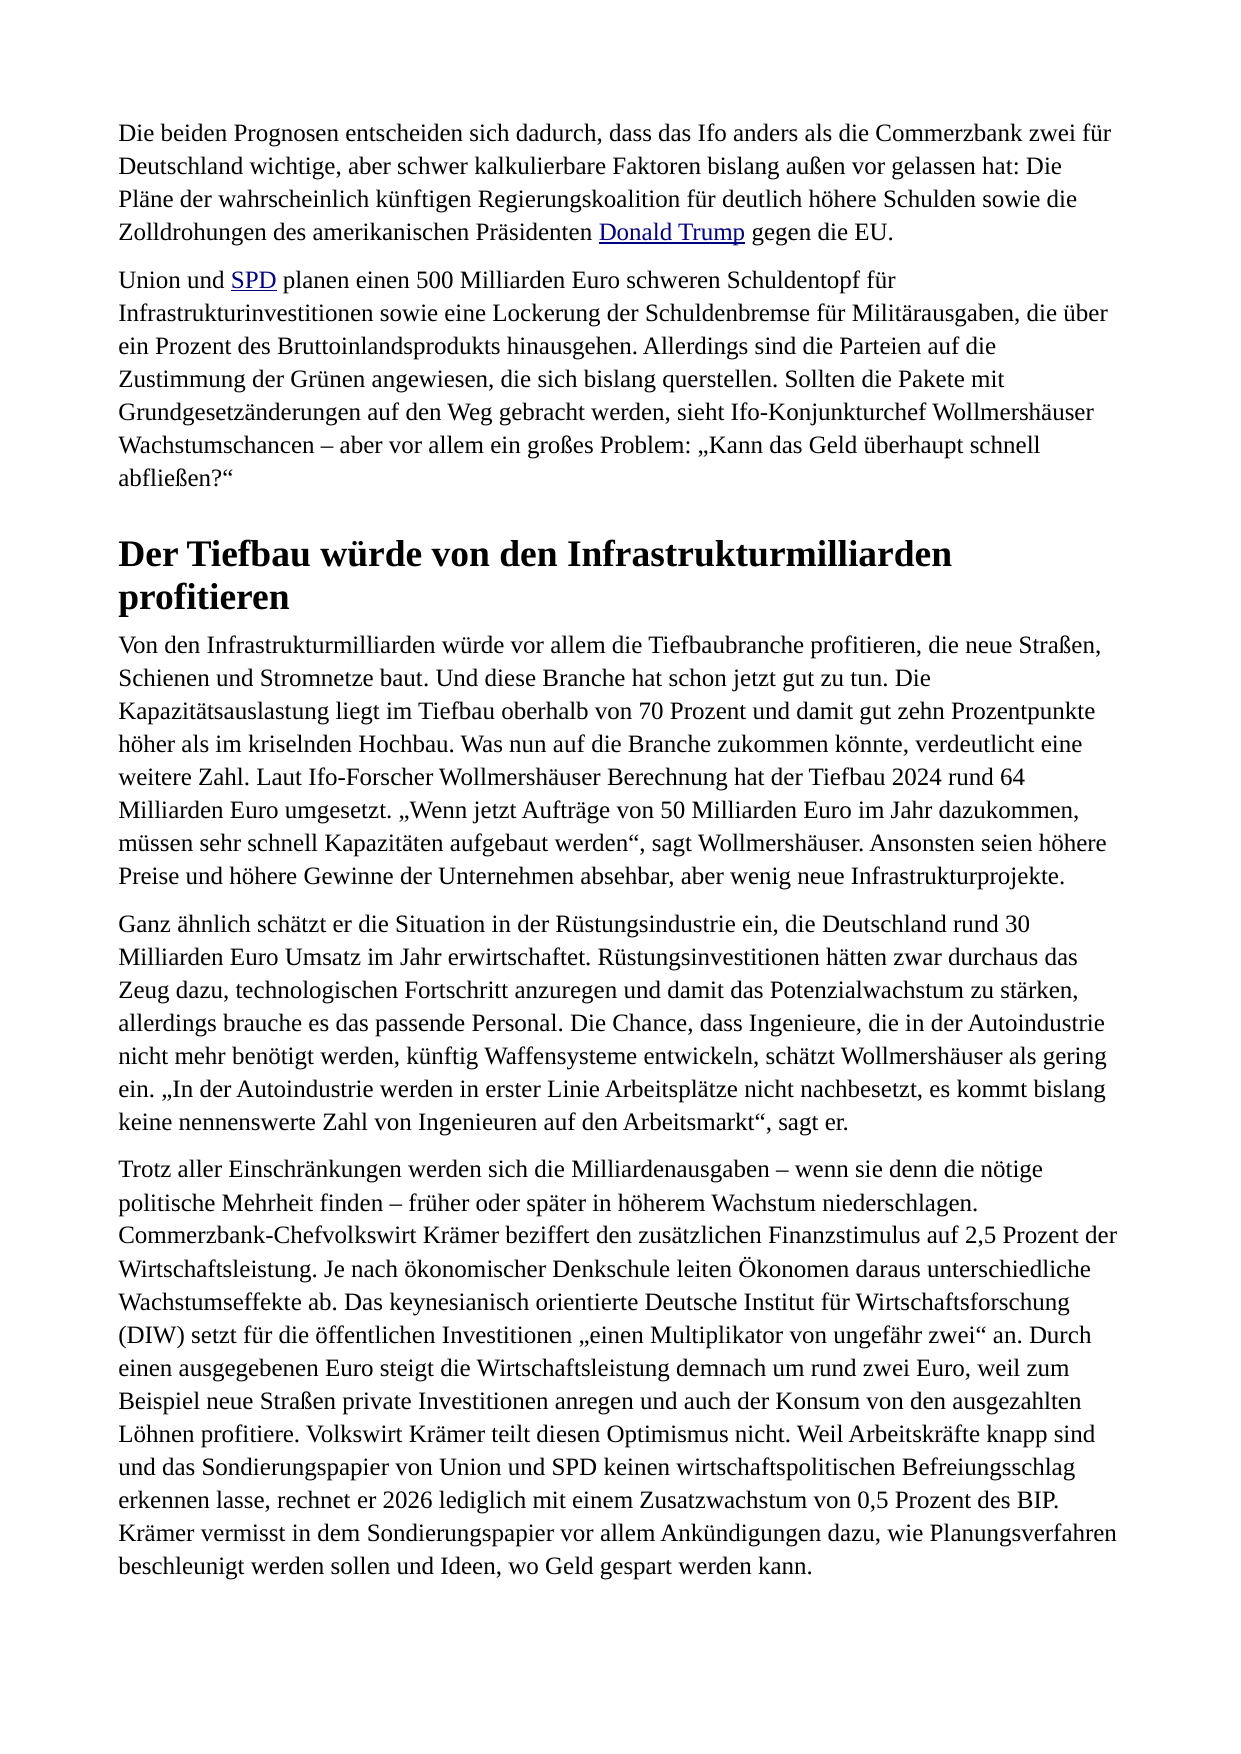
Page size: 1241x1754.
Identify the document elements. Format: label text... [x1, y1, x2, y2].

text Trotz aller Einschränkungen werden sich die Milliardenausgaben – wenn sie denn die nötige politische Mehrheit finden – früher oder später in höherem Wachstum niederschlagen. Commerzbank-Chefvolkswirt Krämer beziffert den zusätzlichen Finanzstimulus auf 2,5 Prozent der Wirtschaftsleistung. Je nach ökonomischer Denkschule leiten Ökonomen daraus unterschiedliche Wachstumseffekte ab. Das keynesianisch orientierte Deutsche Institut für Wirtschaftsforschung (DIW) setzt für die öffentlichen Investitionen „einen Multiplikator von ungefähr zwei“ an. Durch einen ausgegebenen Euro steigt die Wirtschaftsleistung demnach um rund zwei Euro, weil zum Beispiel neue Straßen private Investitionen anregen und auch der Konsum von den ausgezahlten Löhnen profitiere. Volkswirt Krämer teilt diesen Optimismus nicht. Weil Arbeitskräfte knapp sind und das Sondierungspapier von Union und SPD keinen wirtschaftspolitischen Befreiungsschlag erkennen lasse, rechnet er 2026 lediglich mit einem Zusatzwachstum von 0,5 Prozent des BIP. Krämer vermisst in dem Sondierungspapier vor allem Ankündigungen dazu, wie Planungsverfahren beschleunigt werden sollen und Ideen, wo Geld gespart werden kann. [118, 1154, 1122, 1579]
text Union und SPD planen einen 500 Milliarden Euro schweren Schuldentopf für Infrastrukturinvestitionen sowie eine Lockerung der Schuldenbremse für Militärausgaben, die über ein Prozent des Bruttoinlandsprodukts hinausgehen. Allerdings sind die Parteien auf die Zustimmung der Grünen angewiesen, die sich bislang querstellen. Sollten die Pakete mit Grundgesetzänderungen auf den Weg gebracht werden, sieht Ifo-Konjunkturchef Wollmershäuser Wachstumschancen – aber vor allem ein großes Problem: „Kann das Geld überhaupt schnell abfließen?“ [118, 265, 1122, 492]
text Ganz ähnlich schätzt er die Situation in der Rüstungsindustrie ein, die Deutschland rund 30 Milliarden Euro Umsatz im Jahr erwirtschaftet. Rüstungsinvestitionen hätten zwar durchaus das Zeug dazu, technologischen Fortschritt anzuregen und damit das Potenzialwachstum zu stärken, allerdings brauche es das passende Personal. Die Chance, dass Ingenieure, die in der Autoindustrie nicht mehr benötigt werden, künftig Waffensysteme entwickeln, schätzt Wollmershäuser als gering ein. „In der Autoindustrie werden in erster Linie Arbeitsplätze nicht nachbesetzt, es kommt bislang keine nennenswerte Zahl von Ingenieuren auf den Arbeitsmarkt“, sagt er. [118, 909, 1122, 1136]
text Die beiden Prognosen entscheiden sich dadurch, dass das Ifo anders als die Commerzbank zwei für Deutschland wichtige, aber schwer kalkulierbare Faktoren bislang außen vor gelassen hat: Die Pläne der wahrscheinlich künftigen Regierungskoalition für deutlich höhere Schulden sowie die Zolldrohungen des amerikanischen Präsidenten Donald Trump gegen die EU. [118, 118, 1122, 246]
text Von den Infrastrukturmilliarden würde vor allem die Tiefbaubranche profitieren, die neue Straßen, Schienen und Stromnetze baut. Und diese Branche hat schon jetzt gut zu tun. Die Kapazitätsauslastung liegt im Tiefbau oberhalb von 70 Prozent und damit gut zehn Prozentpunkte höher als im kriselnden Hochbau. Was nun auf die Branche zukommen könnte, verdeutlicht eine weitere Zahl. Laut Ifo-Forscher Wollmershäuser Berechnung hat der Tiefbau 2024 rund 64 Milliarden Euro umgesetzt. „Wenn jetzt Aufträge von 50 Milliarden Euro im Jahr dazukommen, müssen sehr schnell Kapazitäten aufgebaut werden“, sagt Wollmershäuser. Ansonsten seien höhere Preise und höhere Gewinne der Unternehmen absehbar, aber wenig neue Infrastrukturprojekte. [118, 630, 1122, 890]
subtitle Der Tiefbau würde von den Infrastrukturmilliarden profitieren [118, 531, 1122, 618]
